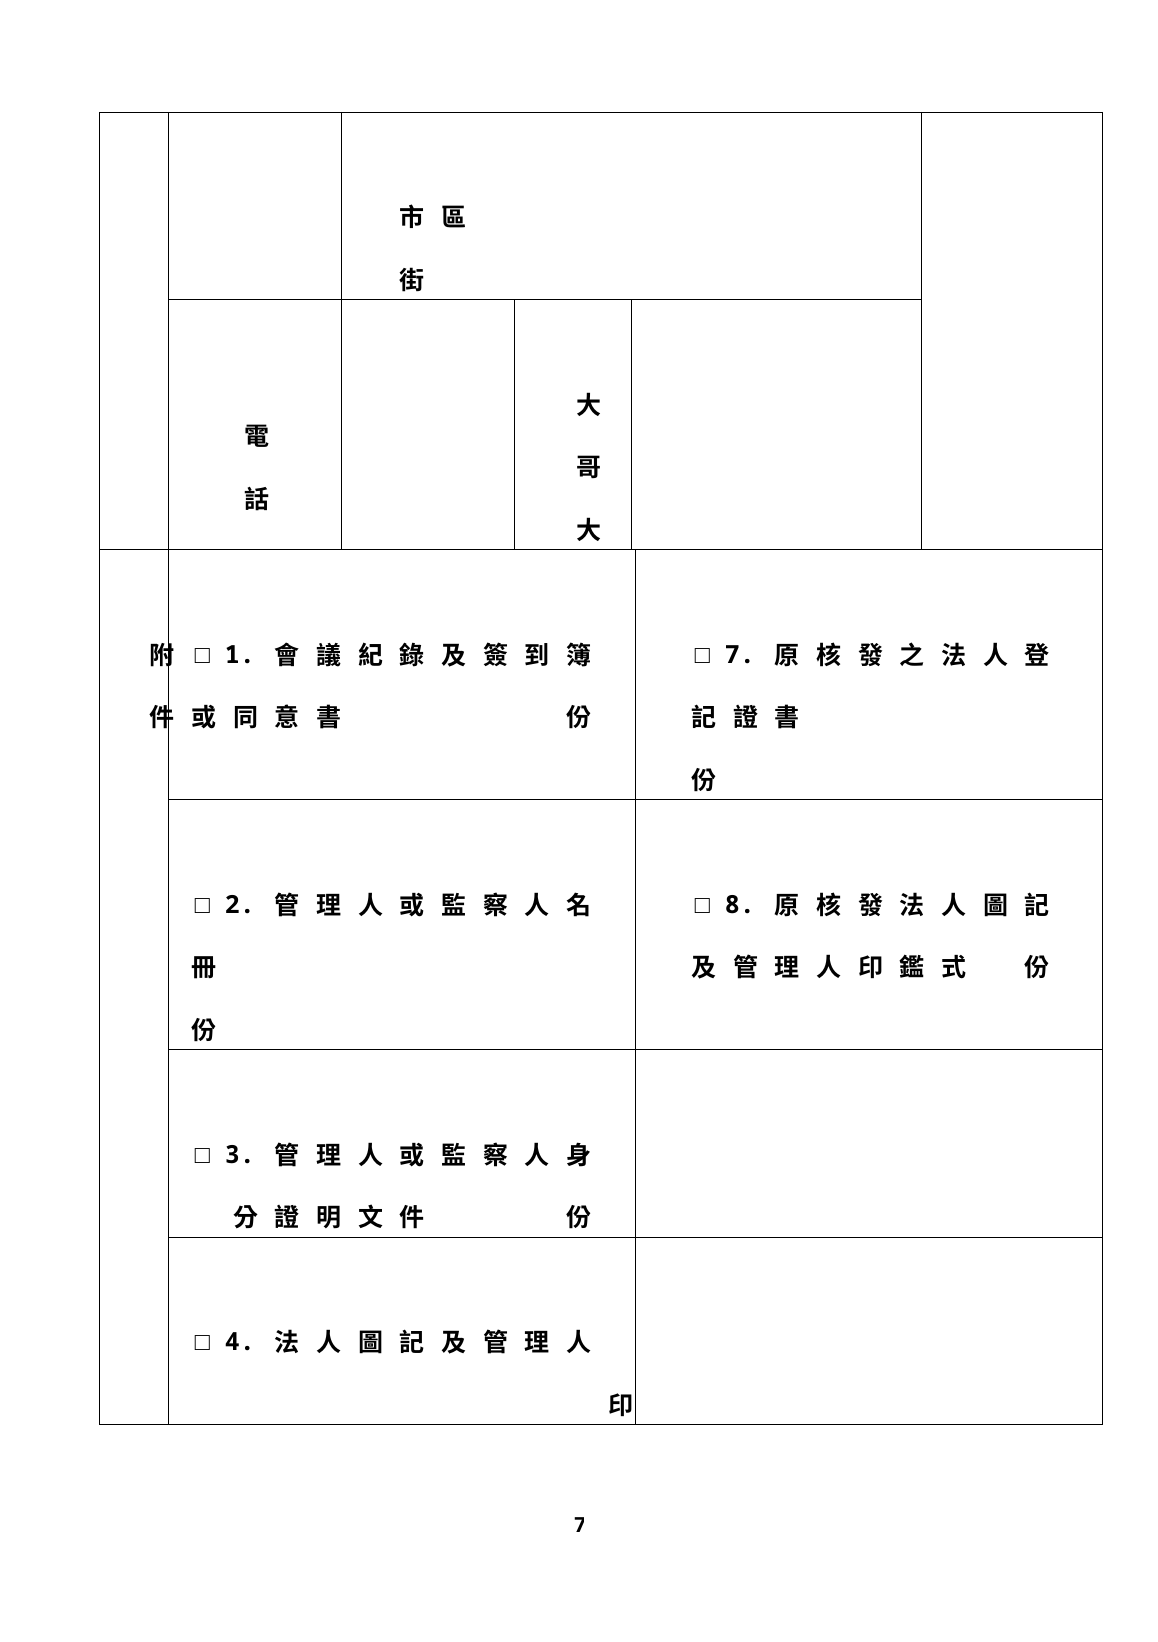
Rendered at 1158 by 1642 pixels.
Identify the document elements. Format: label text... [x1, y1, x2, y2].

table_cell 附件 [100, 550, 168, 1424]
table_cell [169, 113, 341, 299]
table_cell [716, 113, 921, 299]
table_cell 電 話 [169, 300, 341, 549]
table_cell □ 4.法人圖記及管理人印 [169, 1238, 635, 1424]
table_cell □ 3.管理人或監察人身分證明文件 份 [169, 1050, 635, 1237]
table_cell [632, 300, 921, 549]
table_cell 申請人 [100, 113, 168, 549]
table_cell 市區 街 [342, 113, 716, 299]
table_cell [636, 1238, 1102, 1424]
table_cell [922, 113, 1102, 549]
table_cell 大哥大 [515, 300, 631, 549]
table_cell □ 1.會議紀錄及簽到簿或同意書 份 [169, 550, 635, 799]
table_cell [342, 300, 514, 549]
table_cell □ 7.原核發之法人登記證書 份 [636, 550, 1102, 799]
table_cell [636, 1050, 1102, 1237]
table_cell □ 8.原核發法人圖記及管理人印鑑式 份 [636, 800, 1102, 1049]
table_cell □ 2.管理人或監察人名冊 份 [169, 800, 635, 1049]
